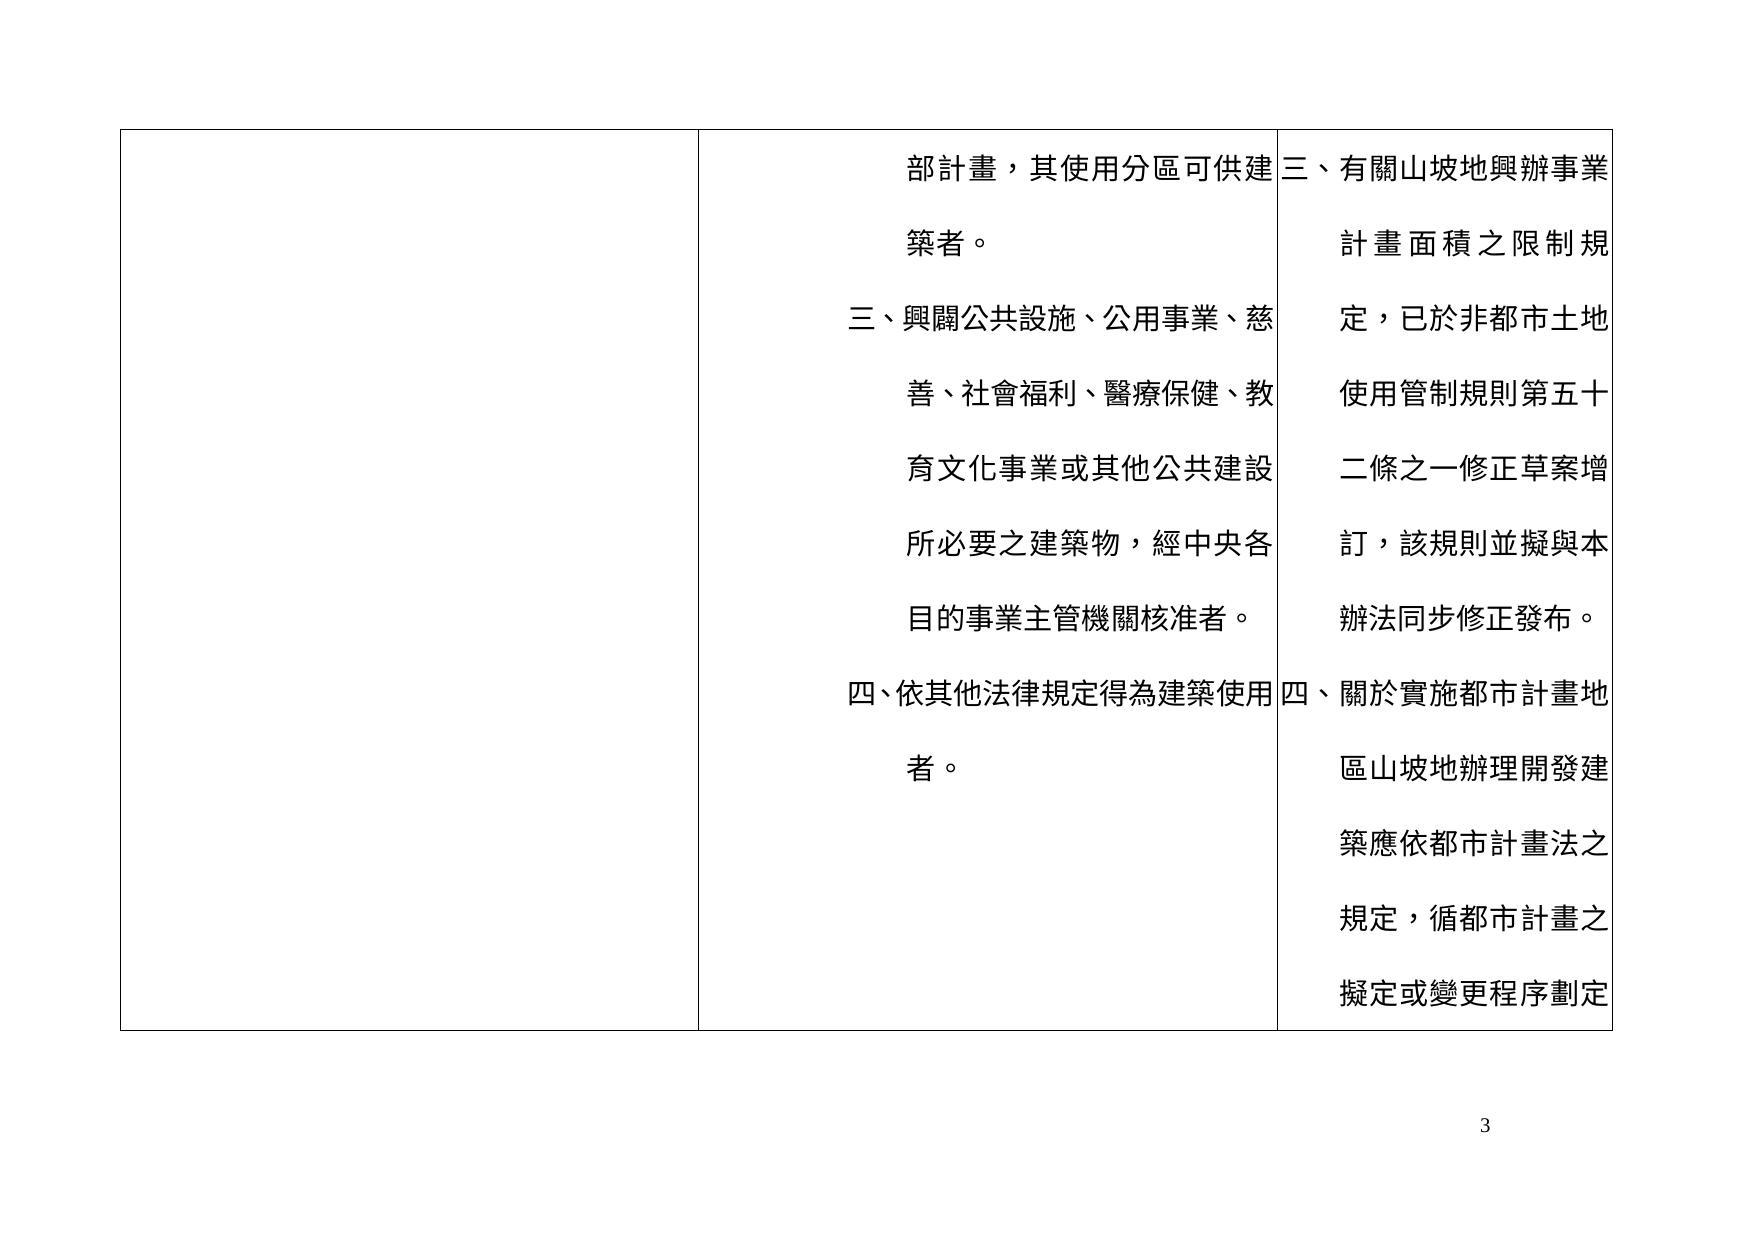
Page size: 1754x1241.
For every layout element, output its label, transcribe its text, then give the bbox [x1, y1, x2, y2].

table_cell 部計畫，其使用分區可供建築者。 三、興闢公共設施、公用事業、慈善、社會福利、醫療保健、教育文化事業或其他公共建設所必要之建築物，經中央各目的事業主管機關核准者。 四、依其他法律規定得為建築使用者。 [699, 130, 1277, 1029]
table_cell 本條刪除。 本辦法有關申請開發許可之規定均配合刪除，以納入非都市土地使用管制規則予以規範，爰刪除本條規定。 有關山坡地興辦事業計畫面積之限制規定，已於非都市土地使用管制規則第五十二條之一修正草案增訂，該規則並擬與本辦法同步修正發布。 關於實施都市計畫地區山坡地辦理開發建築應依都市計畫法之規定，循都市計畫之擬定或變更程序劃定為可供建築之分區，並完成細部計畫。因此，本辦法有關刪除開發許可之規定，對於實施都市計畫地區山坡地辦理開發建築並無影響。 [1278, 130, 1612, 1029]
table_cell [121, 130, 698, 1029]
